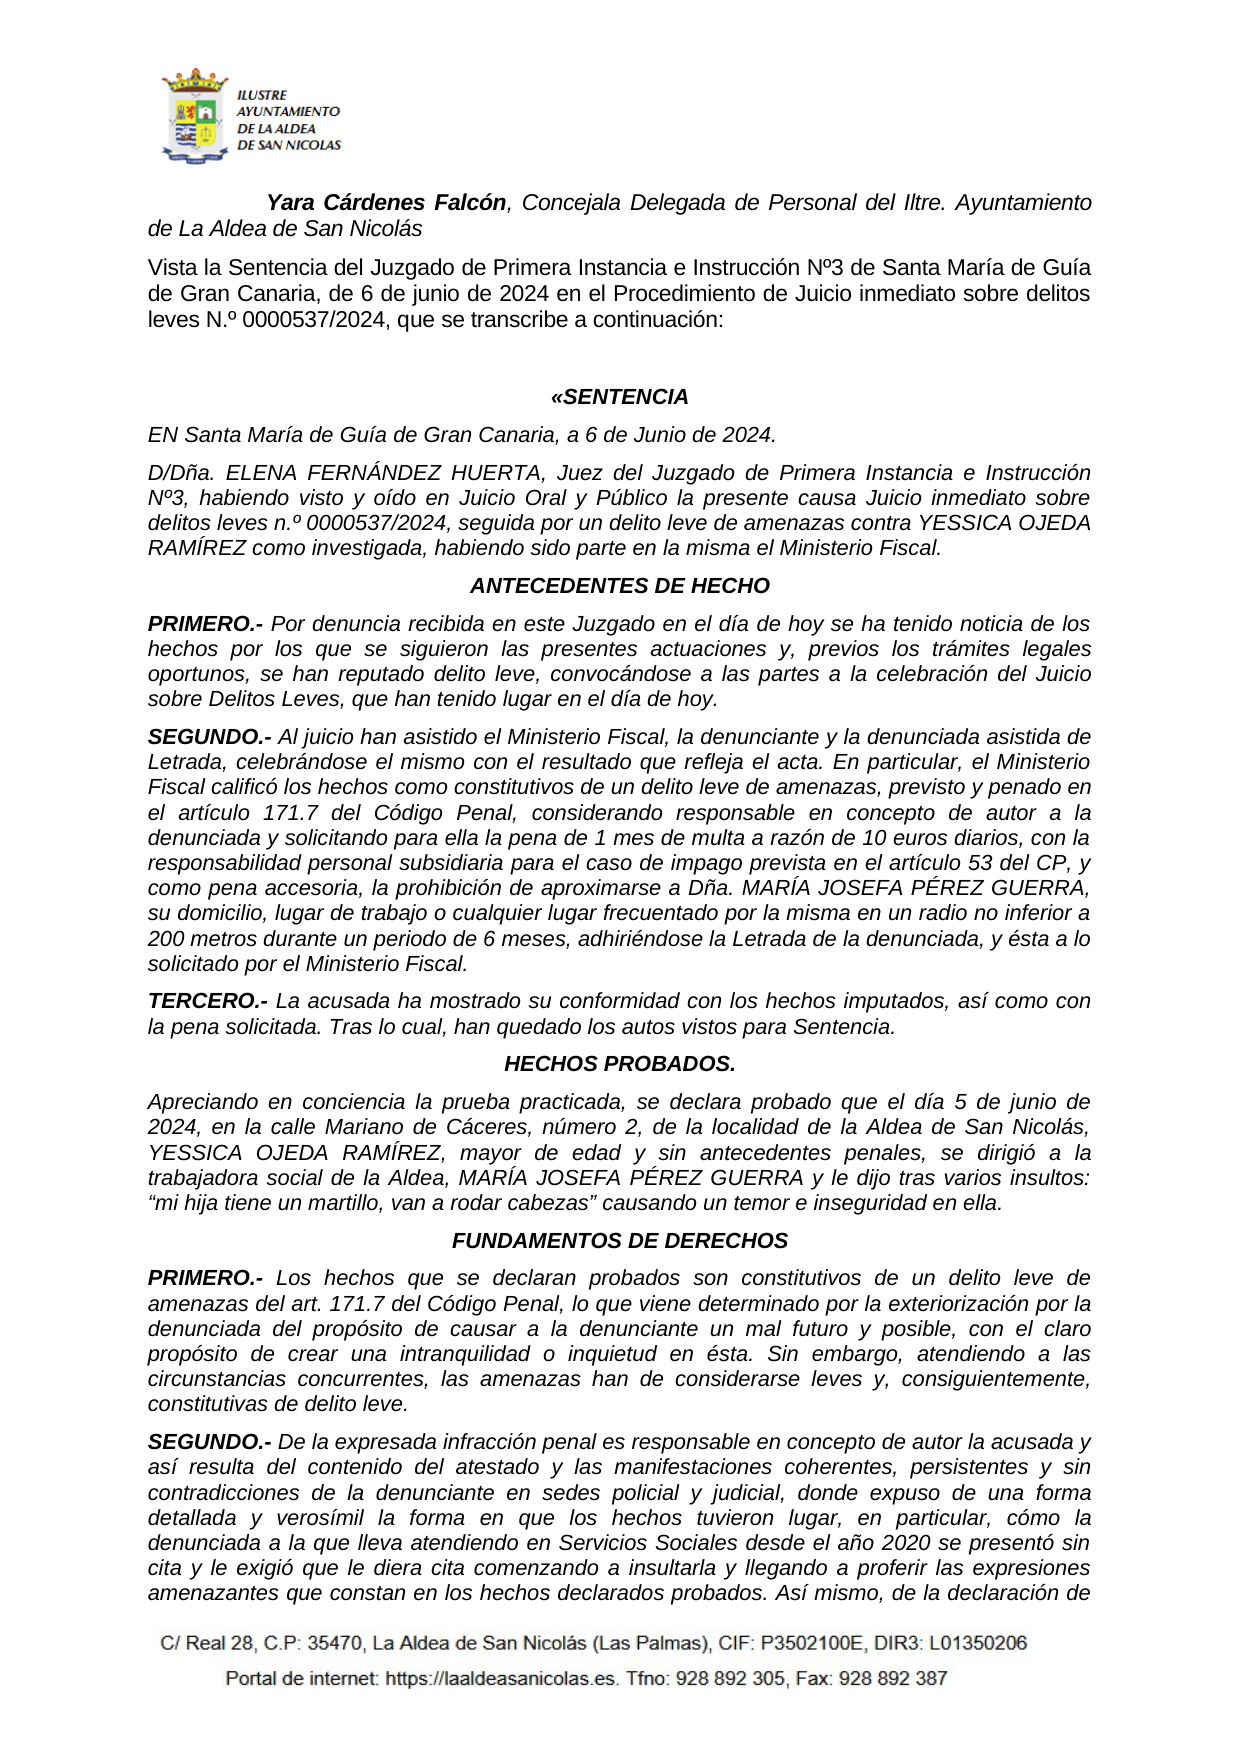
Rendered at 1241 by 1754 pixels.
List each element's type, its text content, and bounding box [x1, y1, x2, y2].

text «SENTENCIA [148, 384, 1093, 409]
text Apreciando en conciencia la prueba practicada, se declara probado que el día 5 de junio de 2024, en la calle Mariano de Cáceres, número 2, de la localidad de la Aldea de San Nicolás, YESSICA OJEDA RAMÍREZ, mayor de edad y sin antecedentes penales, se dirigió a la trabajadora social de la Aldea, MARÍA JOSEFA PÉREZ GUERRA y le dijo tras varios insultos: “mi hija tiene un martillo, van a rodar cabezas” causando un temor e inseguridad en ella. [148, 1089, 1093, 1215]
text SEGUNDO.- De la expresada infracción penal es responsable en concepto de autor la acusada y así resulta del contenido del atestado y las manifestaciones coherentes, persistentes y sin contradicciones de la denunciante en sedes policial y judicial, donde expuso de una forma detallada y verosímil la forma en que los hechos tuvieron lugar, en particular, cómo la denunciada a la que lleva atendiendo en Servicios Sociales desde el año 2020 se presentó sin cita y le exigió que le diera cita comenzando a insultarla y llegando a proferir las expresiones amenazantes que constan en los hechos declarados probados. Así mismo, de la declaración de [148, 1429, 1093, 1606]
text Vista la Sentencia del Juzgado de Primera Instancia e Instrucción Nº3 de Santa María de Guía de Gran Canaria, de 6 de junio de 2024 en el Procedimiento de Juicio inmediato sobre delitos leves N.º 0000537/2024, que se transcribe a continuación: [148, 254, 1093, 333]
text Yara Cárdenes Falcón, Concejala Delegada de Personal del Iltre. Ayuntamiento de La Aldea de San Nicolás [148, 188, 1093, 241]
text PRIMERO.- Por denuncia recibida en este Juzgado en el día de hoy se ha tenido noticia de los hechos por los que se siguieron las presentes actuaciones y, previos los trámites legales oportunos, se han reputado delito leve, convocándose a las partes a la celebración del Juicio sobre Delitos Leves, que han tenido lugar en el día de hoy. [148, 611, 1093, 711]
text EN Santa María de Guía de Gran Canaria, a 6 de Junio de 2024. [148, 422, 1093, 447]
text TERCERO.- La acusada ha mostrado su conformidad con los hechos imputados, así como con la pena solicitada. Tras lo cual, han quedado los autos vistos para Sentencia. [148, 988, 1093, 1039]
text ANTECEDENTES DE HECHO [148, 573, 1093, 598]
text HECHOS PROBADOS. [148, 1051, 1093, 1077]
picture [148, 60, 357, 172]
text PRIMERO.- Los hechos que se declaran probados son constitutivos de un delito leve de amenazas del art. 171.7 del Código Penal, lo que viene determinado por la exteriorización por la denunciada del propósito de causar a la denunciante un mal futuro y posible, con el claro propósito de crear una intranquilidad o inquietud en ésta. Sin embargo, atendiendo a las circunstancias concurrentes, las amenazas han de considerarse leves y, consiguientemente, constitutivas de delito leve. [148, 1265, 1093, 1417]
text FUNDAMENTOS DE DERECHOS [148, 1228, 1093, 1253]
picture [149, 1627, 1034, 1694]
text SEGUNDO.- Al juicio han asistido el Ministerio Fiscal, la denunciante y la denunciada asistida de Letrada, celebrándose el mismo con el resultado que refleja el acta. En particular, el Ministerio Fiscal calificó los hechos como constitutivos de un delito leve de amenazas, previsto y penado en el artículo 171.7 del Código Penal, considerando responsable en concepto de autor a la denunciada y solicitando para ella la pena de 1 mes de multa a razón de 10 euros diarios, con la responsabilidad personal subsidiaria para el caso de impago prevista en el artículo 53 del CP, y como pena accesoria, la prohibición de aproximarse a Dña. MARÍA JOSEFA PÉREZ GUERRA, su domicilio, lugar de trabajo o cualquier lugar frecuentado por la misma en un radio no inferior a 200 metros durante un periodo de 6 meses, adhiriéndose la Letrada de la denunciada, y ésta a lo solicitado por el Ministerio Fiscal. [148, 724, 1093, 976]
text D/Dña. ELENA FERNÁNDEZ HUERTA, Juez del Juzgado de Primera Instancia e Instrucción Nº3, habiendo visto y oído en Juicio Oral y Público la presente causa Juicio inmediato sobre delitos leves n.º 0000537/2024, seguida por un delito leve de amenazas contra YESSICA OJEDA RAMÍREZ como investigada, habiendo sido parte en la misma el Ministerio Fiscal. [148, 459, 1093, 560]
